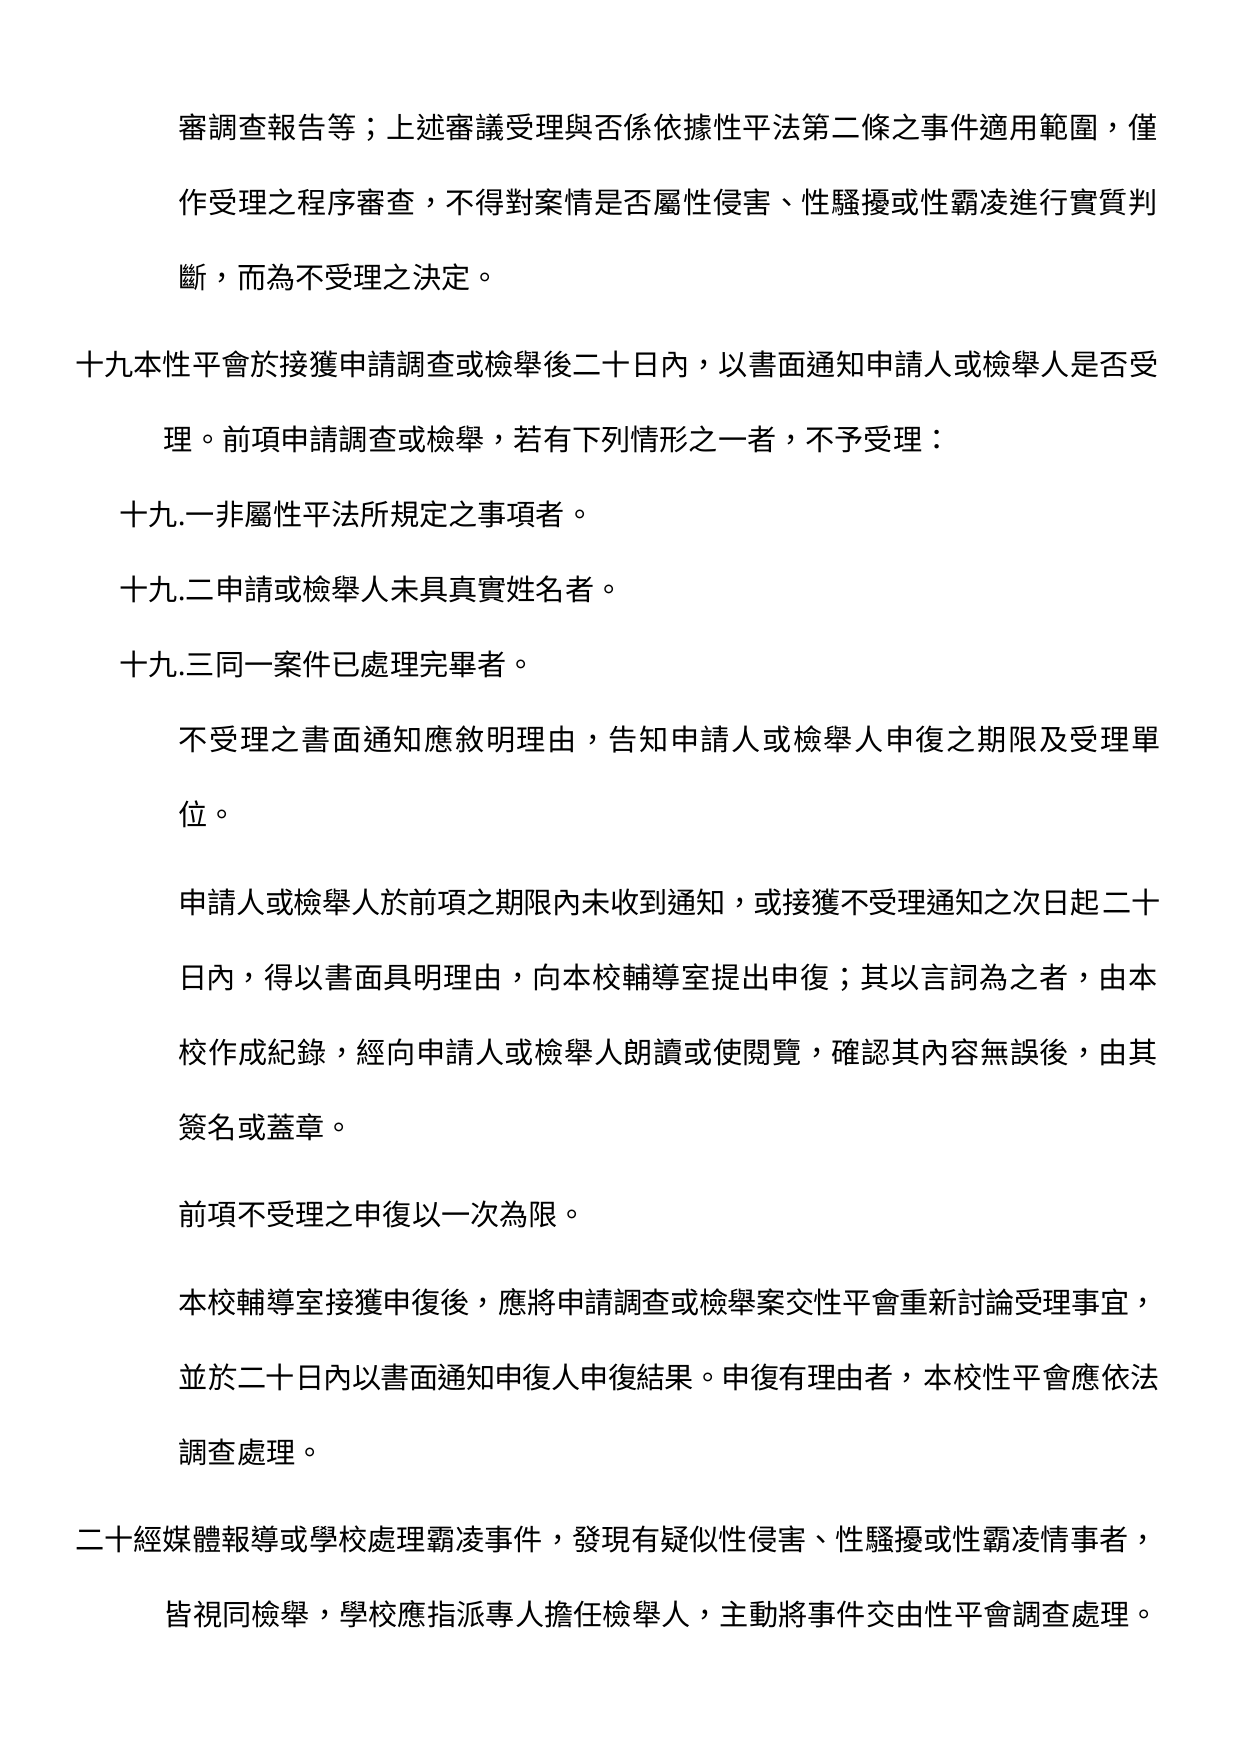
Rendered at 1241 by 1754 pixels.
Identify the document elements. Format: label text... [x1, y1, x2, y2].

list 申請或檢舉人未具真實姓名者。 [119, 552, 1160, 627]
list 同一案件已處理完畢者。 [119, 627, 1160, 702]
text 本校輔導室接獲申復後，應將申請調查或檢舉案交性平會重新討論受理事宜，並於二十日內以書面通知申復人申復結果。申復有理由者，本校性平會應依法調查處理。 [178, 1264, 1160, 1489]
list 本性平會於接獲申請調查或檢舉後二十日內，以書面通知申請人或檢舉人是否受理。前項申請調查或檢舉，若有下列情形之一者，不予受理： [75, 327, 1160, 477]
text 不受理之書面通知應敘明理由，告知申請人或檢舉人申復之期限及受理單位。 [178, 702, 1160, 852]
text 前項不受理之申復以一次為限。 [178, 1177, 1160, 1252]
list 經媒體報導或學校處理霸凌事件，發現有疑似性侵害、性騷擾或性霸凌情事者，皆視同檢舉，學校應指派專人擔任檢舉人，主動將事件交由性平會調查處理。 [75, 1502, 1160, 1652]
text 審調查報告等；上述審議受理與否係依據性平法第二條之事件適用範圍，僅作受理之程序審查，不得對案情是否屬性侵害、性騷擾或性霸凌進行實質判斷，而為不受理之決定。 [178, 89, 1160, 314]
text 申請人或檢舉人於前項之期限內未收到通知，或接獲不受理通知之次日起二十日內，得以書面具明理由，向本校輔導室提出申復；其以言詞為之者，由本校作成紀錄，經向申請人或檢舉人朗讀或使閱覽，確認其內容無誤後，由其簽名或蓋章。 [178, 864, 1160, 1164]
list 非屬性平法所規定之事項者。 [119, 477, 1160, 552]
